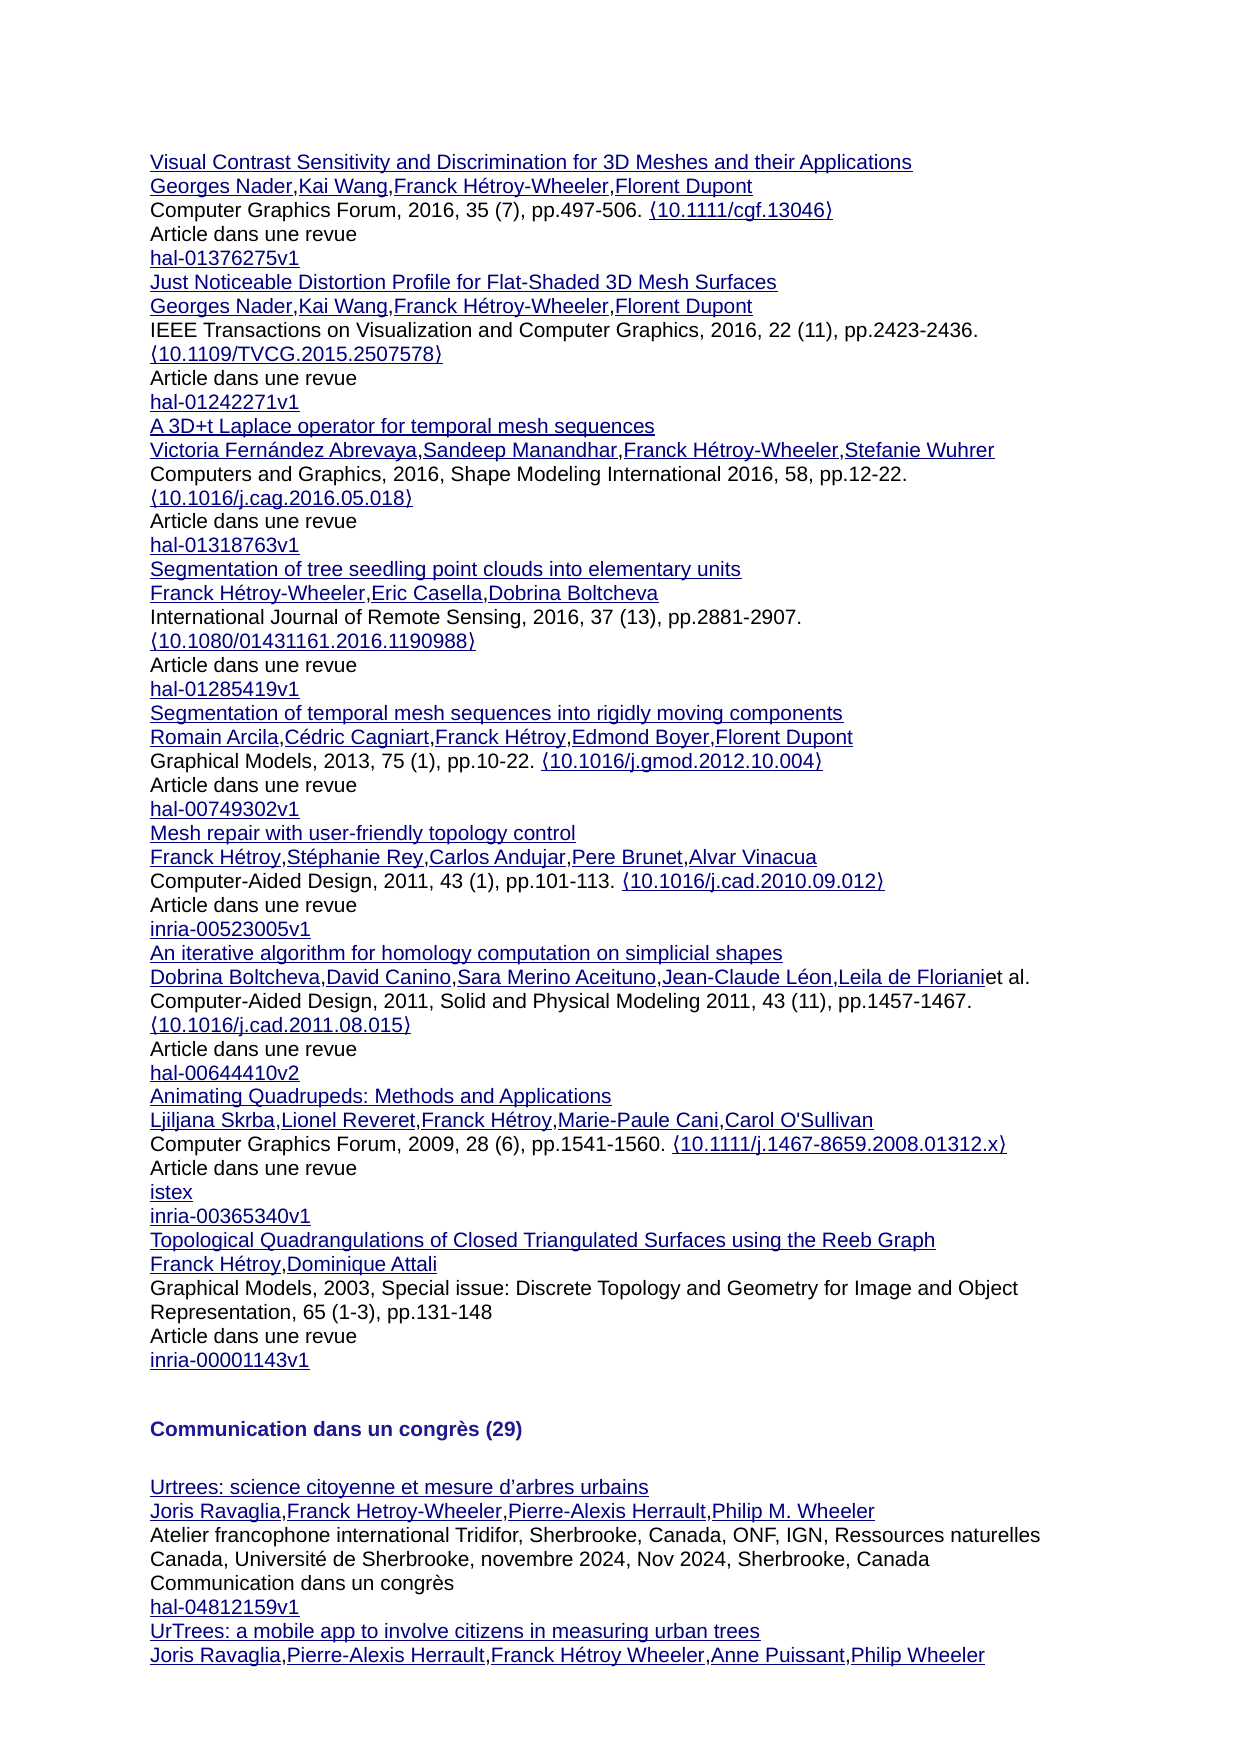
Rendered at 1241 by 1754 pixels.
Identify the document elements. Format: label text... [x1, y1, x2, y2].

table_cell Animating Quadrupeds: Methods and Applications Ljiljana Skrba,Lionel Reveret,Franck Hétroy,Marie-Paule Cani,Carol O'Sullivan Computer Graphics Forum, 2009, 28 (6), pp.1541-1560. ⟨10.1111/j.1467-8659.2008.01312.x⟩ Article dans une revue istex inria-00365340v1 [150, 1084, 1090, 1228]
table_cell A 3D+t Laplace operator for temporal mesh sequences Victoria Fernández Abrevaya,Sandeep Manandhar,Franck Hétroy-Wheeler,Stefanie Wuhrer Computers and Graphics, 2016, Shape Modeling International 2016, 58, pp.12-22. ⟨10.1016/j.cag.2016.05.018⟩ Article dans une revue hal-01318763v1 [150, 414, 1090, 557]
table_header Urtrees: science citoyenne et mesure d’arbres urbains Joris Ravaglia,Franck Hetroy-Wheeler,Pierre-Alexis Herrault,Philip M. Wheeler Atelier francophone international Tridifor, Sherbrooke, Canada, ONF, IGN, Ressources naturelles Canada, Université de Sherbrooke, novembre 2024, Nov 2024, Sherbrooke, Canada Communication dans un congrès hal-04812159v1 [150, 1475, 1090, 1619]
table_cell Just Noticeable Distortion Profile for Flat-Shaded 3D Mesh Surfaces Georges Nader,Kai Wang,Franck Hétroy-Wheeler,Florent Dupont IEEE Transactions on Visualization and Computer Graphics, 2016, 22 (11), pp.2423-2436. ⟨10.1109/TVCG.2015.2507578⟩ Article dans une revue hal-01242271v1 [150, 270, 1090, 413]
subtitle Communication dans un congrès (29) [150, 1417, 1090, 1441]
table_cell An iterative algorithm for homology computation on simplicial shapes Dobrina Boltcheva,David Canino,Sara Merino Aceituno,Jean-Claude Léon,Leila de Florianiet al. Computer-Aided Design, 2011, Solid and Physical Modeling 2011, 43 (11), pp.1457-1467. ⟨10.1016/j.cad.2011.08.015⟩ Article dans une revue hal-00644410v2 [150, 941, 1090, 1084]
table_cell Mesh repair with user-friendly topology control Franck Hétroy,Stéphanie Rey,Carlos Andujar,Pere Brunet,Alvar Vinacua Computer-Aided Design, 2011, 43 (1), pp.101-113. ⟨10.1016/j.cad.2010.09.012⟩ Article dans une revue inria-00523005v1 [150, 821, 1090, 941]
table_cell Segmentation of tree seedling point clouds into elementary units Franck Hétroy-Wheeler,Eric Casella,Dobrina Boltcheva International Journal of Remote Sensing, 2016, 37 (13), pp.2881-2907. ⟨10.1080/01431161.2016.1190988⟩ Article dans une revue hal-01285419v1 [150, 557, 1090, 701]
table_cell Topological Quadrangulations of Closed Triangulated Surfaces using the Reeb Graph Franck Hétroy,Dominique Attali Graphical Models, 2003, Special issue: Discrete Topology and Geometry for Image and Object Representation, 65 (1-3), pp.131-148 Article dans une revue inria-00001143v1 [150, 1228, 1090, 1372]
table_cell UrTrees: a mobile app to involve citizens in measuring urban trees Joris Ravaglia,Pierre-Alexis Herrault,Franck Hétroy Wheeler,Anne Puissant,Philip Wheeler [150, 1619, 1090, 1667]
table_cell Visual Contrast Sensitivity and Discrimination for 3D Meshes and their Applications Georges Nader,Kai Wang,Franck Hétroy-Wheeler,Florent Dupont Computer Graphics Forum, 2016, 35 (7), pp.497-506. ⟨10.1111/cgf.13046⟩ Article dans une revue hal-01376275v1 [150, 150, 1090, 270]
table_cell Segmentation of temporal mesh sequences into rigidly moving components Romain Arcila,Cédric Cagniart,Franck Hétroy,Edmond Boyer,Florent Dupont Graphical Models, 2013, 75 (1), pp.10-22. ⟨10.1016/j.gmod.2012.10.004⟩ Article dans une revue hal-00749302v1 [150, 701, 1090, 821]
